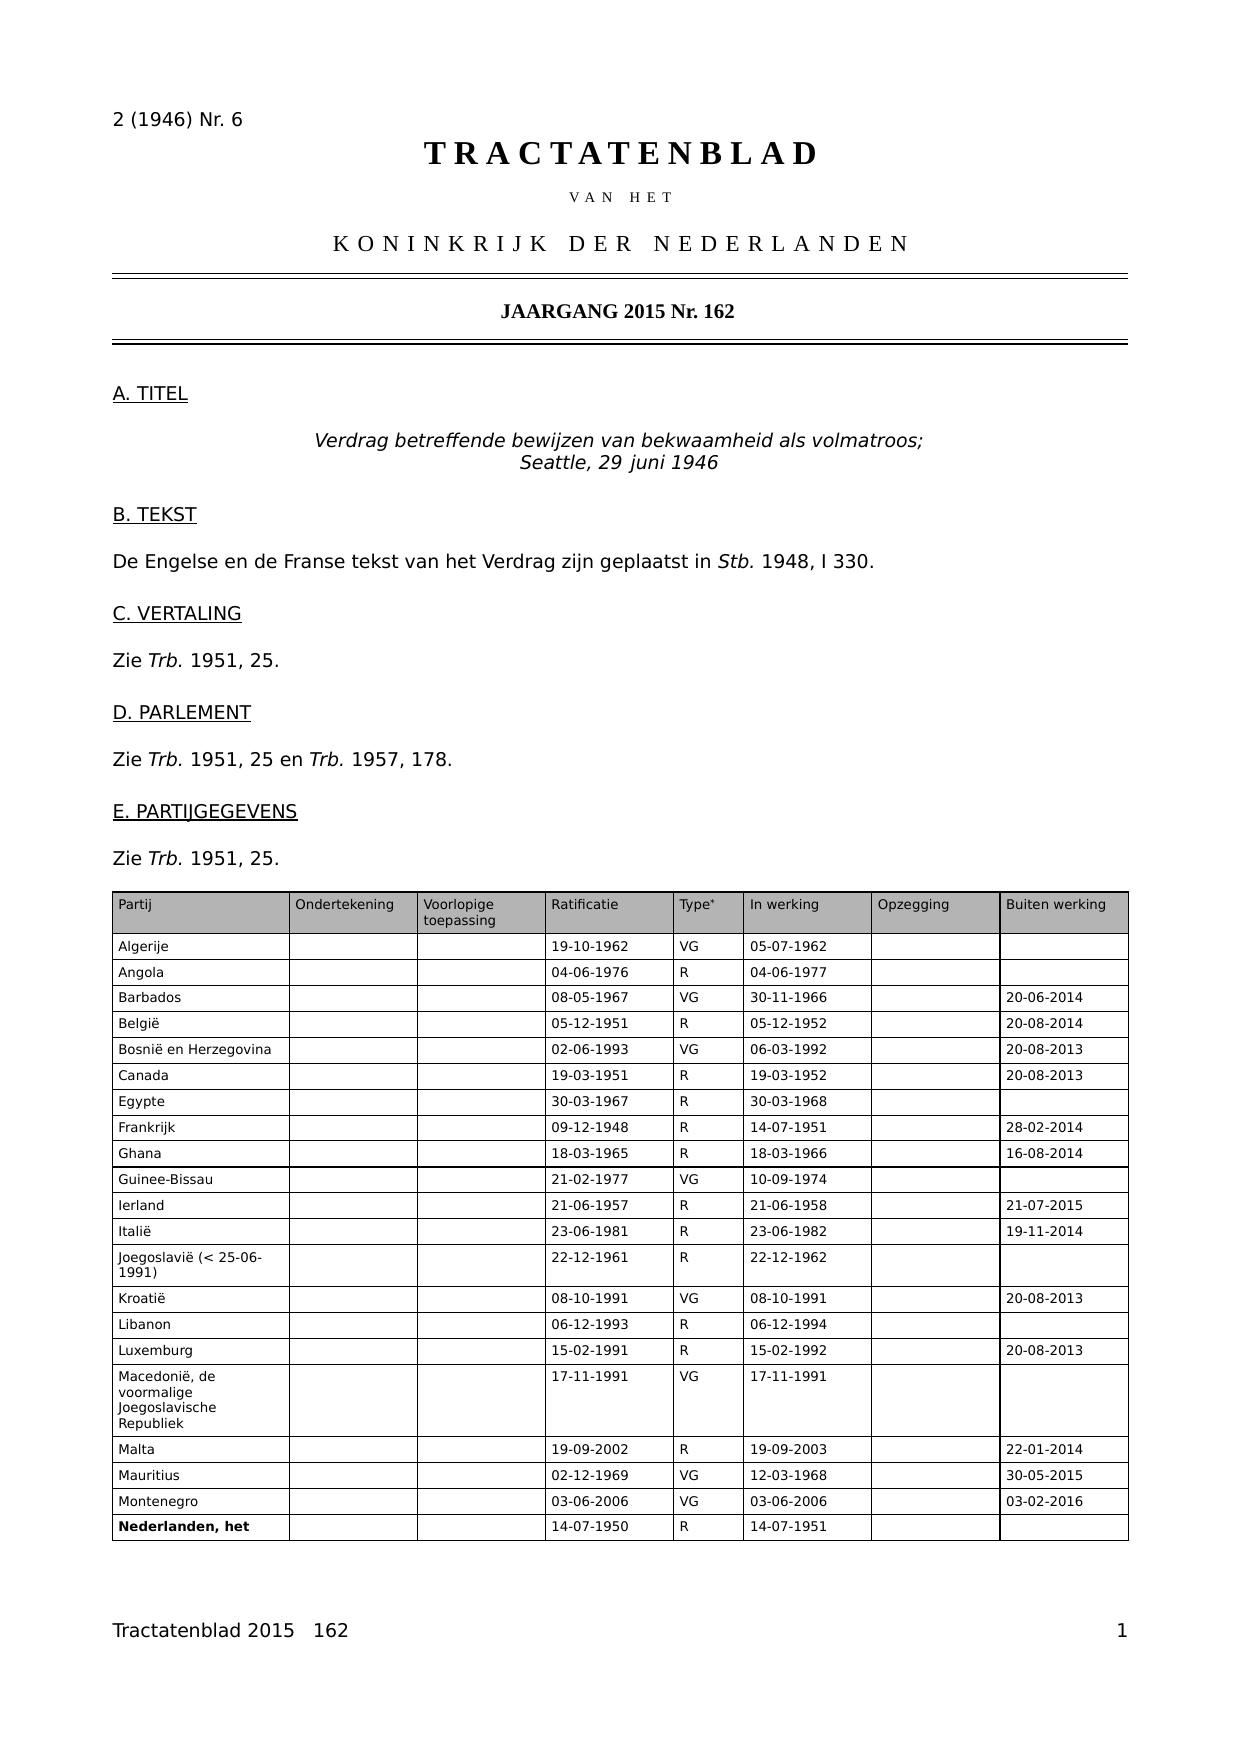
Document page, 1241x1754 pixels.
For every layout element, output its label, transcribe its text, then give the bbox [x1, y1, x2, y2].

text VAN HET [112, 189, 1128, 206]
table_cell VG [674, 1038, 743, 1063]
table_cell Frankrijk [113, 1116, 289, 1140]
table_cell [872, 1141, 999, 1166]
table_cell [290, 1116, 417, 1140]
table_cell [290, 1141, 417, 1166]
table_cell [872, 1365, 999, 1436]
table_header Buiten werking [1001, 893, 1128, 933]
text Seattle, 29 juni 1946 [112, 452, 1128, 474]
table_cell [1001, 1245, 1128, 1286]
table_cell 04-06-1976 [546, 960, 673, 985]
table_cell [418, 1313, 545, 1337]
table_cell [872, 1090, 999, 1114]
table_cell 30-11-1966 [744, 986, 871, 1011]
table_cell 30-03-1968 [744, 1090, 871, 1114]
table_cell Luxemburg [113, 1339, 289, 1363]
table_cell 21-06-1957 [546, 1193, 673, 1218]
table_cell [290, 1090, 417, 1114]
table_cell [290, 1339, 417, 1363]
table_cell 06-03-1992 [744, 1038, 871, 1063]
table_cell Mauritius [113, 1463, 289, 1488]
table_cell België [113, 1012, 289, 1037]
table_cell [290, 1219, 417, 1244]
table_cell 08-05-1967 [546, 986, 673, 1011]
table_cell [418, 960, 545, 985]
table_cell 20-08-2013 [1001, 1339, 1128, 1363]
table_cell VG [674, 1287, 743, 1312]
table_cell [418, 1245, 545, 1286]
table_cell [290, 1245, 417, 1286]
table_cell VG [674, 1365, 743, 1436]
table_cell [290, 1287, 417, 1312]
subtitle C. VERTALING [112, 603, 1128, 625]
table_cell 03-06-2006 [744, 1489, 871, 1514]
table_cell [872, 1313, 999, 1337]
table_cell [290, 1038, 417, 1063]
table_cell 12-03-1968 [744, 1463, 871, 1488]
table_cell VG [674, 1463, 743, 1488]
table_cell R [674, 1313, 743, 1337]
table_cell 21-06-1958 [744, 1193, 871, 1218]
table_cell 15-02-1991 [546, 1339, 673, 1363]
table_cell [872, 1437, 999, 1462]
table_cell 20-08-2014 [1001, 1012, 1128, 1037]
table_cell [1001, 960, 1128, 985]
table_cell 20-08-2013 [1001, 1287, 1128, 1312]
table_cell Bosnië en Herzegovina [113, 1038, 289, 1063]
table_cell [872, 1463, 999, 1488]
table_cell 14-07-1951 [744, 1116, 871, 1140]
table_cell 09-12-1948 [546, 1116, 673, 1140]
table_cell [872, 1219, 999, 1244]
table_cell Italië [113, 1219, 289, 1244]
table_cell [418, 1090, 545, 1114]
table_cell 22-12-1961 [546, 1245, 673, 1286]
text Verdrag betreffende bewijzen van bekwaamheid als volmatroos; [112, 430, 1128, 452]
table_cell [290, 1365, 417, 1436]
table_cell Kroatië [113, 1287, 289, 1312]
table_cell 02-06-1993 [546, 1038, 673, 1063]
table_cell Algerije [113, 934, 289, 959]
table_cell 18-03-1966 [744, 1141, 871, 1166]
table_cell Canada [113, 1064, 289, 1088]
table_cell [872, 1245, 999, 1286]
table_cell [872, 1193, 999, 1218]
text De Engelse en de Franse tekst van het Verdrag zijn geplaatst in Stb. 1948, I 330. [112, 551, 1128, 573]
table_cell 20-08-2013 [1001, 1038, 1128, 1063]
table_header Voorlopige toepassing [418, 893, 545, 933]
table_cell 16-08-2014 [1001, 1141, 1128, 1166]
table_cell 05-12-1952 [744, 1012, 871, 1037]
table_cell [418, 934, 545, 959]
table_cell 17-11-1991 [546, 1365, 673, 1436]
table_cell 22-01-2014 [1001, 1437, 1128, 1462]
table_header In werking [744, 893, 871, 933]
table_cell R [674, 1012, 743, 1037]
table_cell 05-12-1951 [546, 1012, 673, 1037]
text Zie Trb. 1951, 25. [112, 650, 1128, 672]
table_cell 03-06-2006 [546, 1489, 673, 1514]
table_cell 10-09-1974 [744, 1168, 871, 1192]
table_cell [872, 1489, 999, 1514]
table_cell [418, 1437, 545, 1462]
table_cell VG [674, 986, 743, 1011]
table_cell [418, 1193, 545, 1218]
table_cell [872, 1012, 999, 1037]
table_cell [418, 1463, 545, 1488]
table_cell [290, 1489, 417, 1514]
table_cell 19-10-1962 [546, 934, 673, 959]
table_cell [872, 934, 999, 959]
table_cell 19-11-2014 [1001, 1219, 1128, 1244]
table_cell Joegoslavië (< 25-06-1991) [113, 1245, 289, 1286]
table_cell [1001, 934, 1128, 959]
table_cell Guinee-Bissau [113, 1168, 289, 1192]
table_cell Macedonië, de voormalige Joegoslavische Republiek [113, 1365, 289, 1436]
table_cell 03-02-2016 [1001, 1489, 1128, 1514]
table_cell [290, 1313, 417, 1337]
table_cell 20-08-2013 [1001, 1064, 1128, 1088]
table_cell [290, 1193, 417, 1218]
table_header Opzegging [872, 893, 999, 933]
table_cell [872, 1116, 999, 1140]
table_cell Libanon [113, 1313, 289, 1337]
table_cell 28-02-2014 [1001, 1116, 1128, 1140]
table_cell VG [674, 1168, 743, 1192]
table_cell 14-07-1951 [744, 1515, 871, 1540]
table_cell VG [674, 934, 743, 959]
table_cell [1001, 1090, 1128, 1114]
table_cell R [674, 1141, 743, 1166]
table_cell Nederlanden, het [113, 1515, 289, 1540]
table_cell R [674, 1339, 743, 1363]
table_cell [872, 1038, 999, 1063]
table_cell 17-11-1991 [744, 1365, 871, 1436]
table_cell [418, 1116, 545, 1140]
text 2 (1946) Nr. 6 [112, 109, 1128, 131]
table_cell Ghana [113, 1141, 289, 1166]
table_cell R [674, 1515, 743, 1540]
text KONINKRIJK DER NEDERLANDEN [112, 229, 1128, 256]
table_cell [1001, 1313, 1128, 1337]
subtitle E. PARTIJGEGEVENS [112, 801, 1128, 823]
table_cell Ierland [113, 1193, 289, 1218]
table_cell [290, 1463, 417, 1488]
table_cell [872, 960, 999, 985]
table_cell [418, 1339, 545, 1363]
table_cell [1001, 1365, 1128, 1436]
table_cell 08-10-1991 [546, 1287, 673, 1312]
table_cell [418, 986, 545, 1011]
table_cell [290, 960, 417, 985]
table_cell [418, 1287, 545, 1312]
table_cell [872, 1287, 999, 1312]
table_cell [872, 1515, 999, 1540]
table_cell 18-03-1965 [546, 1141, 673, 1166]
table_cell [872, 1064, 999, 1088]
table_cell [418, 1038, 545, 1063]
table_cell [418, 1515, 545, 1540]
table_cell R [674, 1116, 743, 1140]
table_cell [290, 986, 417, 1011]
text JAARGANG 2015 Nr. 162 [112, 299, 1128, 323]
subtitle D. PARLEMENT [112, 702, 1128, 724]
table_cell 04-06-1977 [744, 960, 871, 985]
table_cell 23-06-1981 [546, 1219, 673, 1244]
table_cell R [674, 1219, 743, 1244]
table_cell [290, 1515, 417, 1540]
table_cell [290, 1064, 417, 1088]
table_cell VG [674, 1489, 743, 1514]
text Zie Trb. 1951, 25 en Trb. 1957, 178. [112, 749, 1128, 771]
table_cell [872, 1168, 999, 1192]
table_cell 20-06-2014 [1001, 986, 1128, 1011]
table_cell Malta [113, 1437, 289, 1462]
table_cell [418, 1141, 545, 1166]
table_cell Egypte [113, 1090, 289, 1114]
table_cell 08-10-1991 [744, 1287, 871, 1312]
table_cell [290, 1168, 417, 1192]
table_cell R [674, 960, 743, 985]
table_cell Barbados [113, 986, 289, 1011]
table_cell [1001, 1515, 1128, 1540]
table_cell [872, 1339, 999, 1363]
table_cell 02-12-1969 [546, 1463, 673, 1488]
table_cell 23-06-1982 [744, 1219, 871, 1244]
table_cell Montenegro [113, 1489, 289, 1514]
table_cell R [674, 1064, 743, 1088]
table_cell 05-07-1962 [744, 934, 871, 959]
text Zie Trb. 1951, 25. [112, 848, 1128, 869]
table_cell 19-09-2002 [546, 1437, 673, 1462]
subtitle A. TITEL [112, 383, 1128, 405]
table_cell 19-03-1952 [744, 1064, 871, 1088]
table_cell [290, 1012, 417, 1037]
table_cell 30-05-2015 [1001, 1463, 1128, 1488]
table_cell R [674, 1090, 743, 1114]
table_cell [418, 1064, 545, 1088]
table_cell [872, 986, 999, 1011]
table_cell [418, 1012, 545, 1037]
table_cell [418, 1219, 545, 1244]
table_cell 21-07-2015 [1001, 1193, 1128, 1218]
table_cell [418, 1168, 545, 1192]
table_cell [290, 1437, 417, 1462]
table_cell [290, 934, 417, 959]
table_cell [1001, 1168, 1128, 1192]
table_cell 14-07-1950 [546, 1515, 673, 1540]
table_cell [418, 1365, 545, 1436]
table_cell 19-03-1951 [546, 1064, 673, 1088]
table_cell 21-02-1977 [546, 1168, 673, 1192]
table_cell R [674, 1437, 743, 1462]
table_cell 15-02-1992 [744, 1339, 871, 1363]
table_cell 19-09-2003 [744, 1437, 871, 1462]
table_header Ratificatie [546, 893, 673, 933]
table_cell Angola [113, 960, 289, 985]
table_cell 06-12-1994 [744, 1313, 871, 1337]
text TRACTATENBLAD [112, 133, 1128, 172]
table_cell R [674, 1245, 743, 1286]
table_cell 30-03-1967 [546, 1090, 673, 1114]
subtitle B. TEKST [112, 504, 1128, 526]
table_cell 22-12-1962 [744, 1245, 871, 1286]
table_cell 06-12-1993 [546, 1313, 673, 1337]
table_header Type* [674, 893, 743, 933]
table_cell R [674, 1193, 743, 1218]
table_header Partij [113, 893, 289, 933]
table_cell [418, 1489, 545, 1514]
table_header Ondertekening [290, 893, 417, 933]
